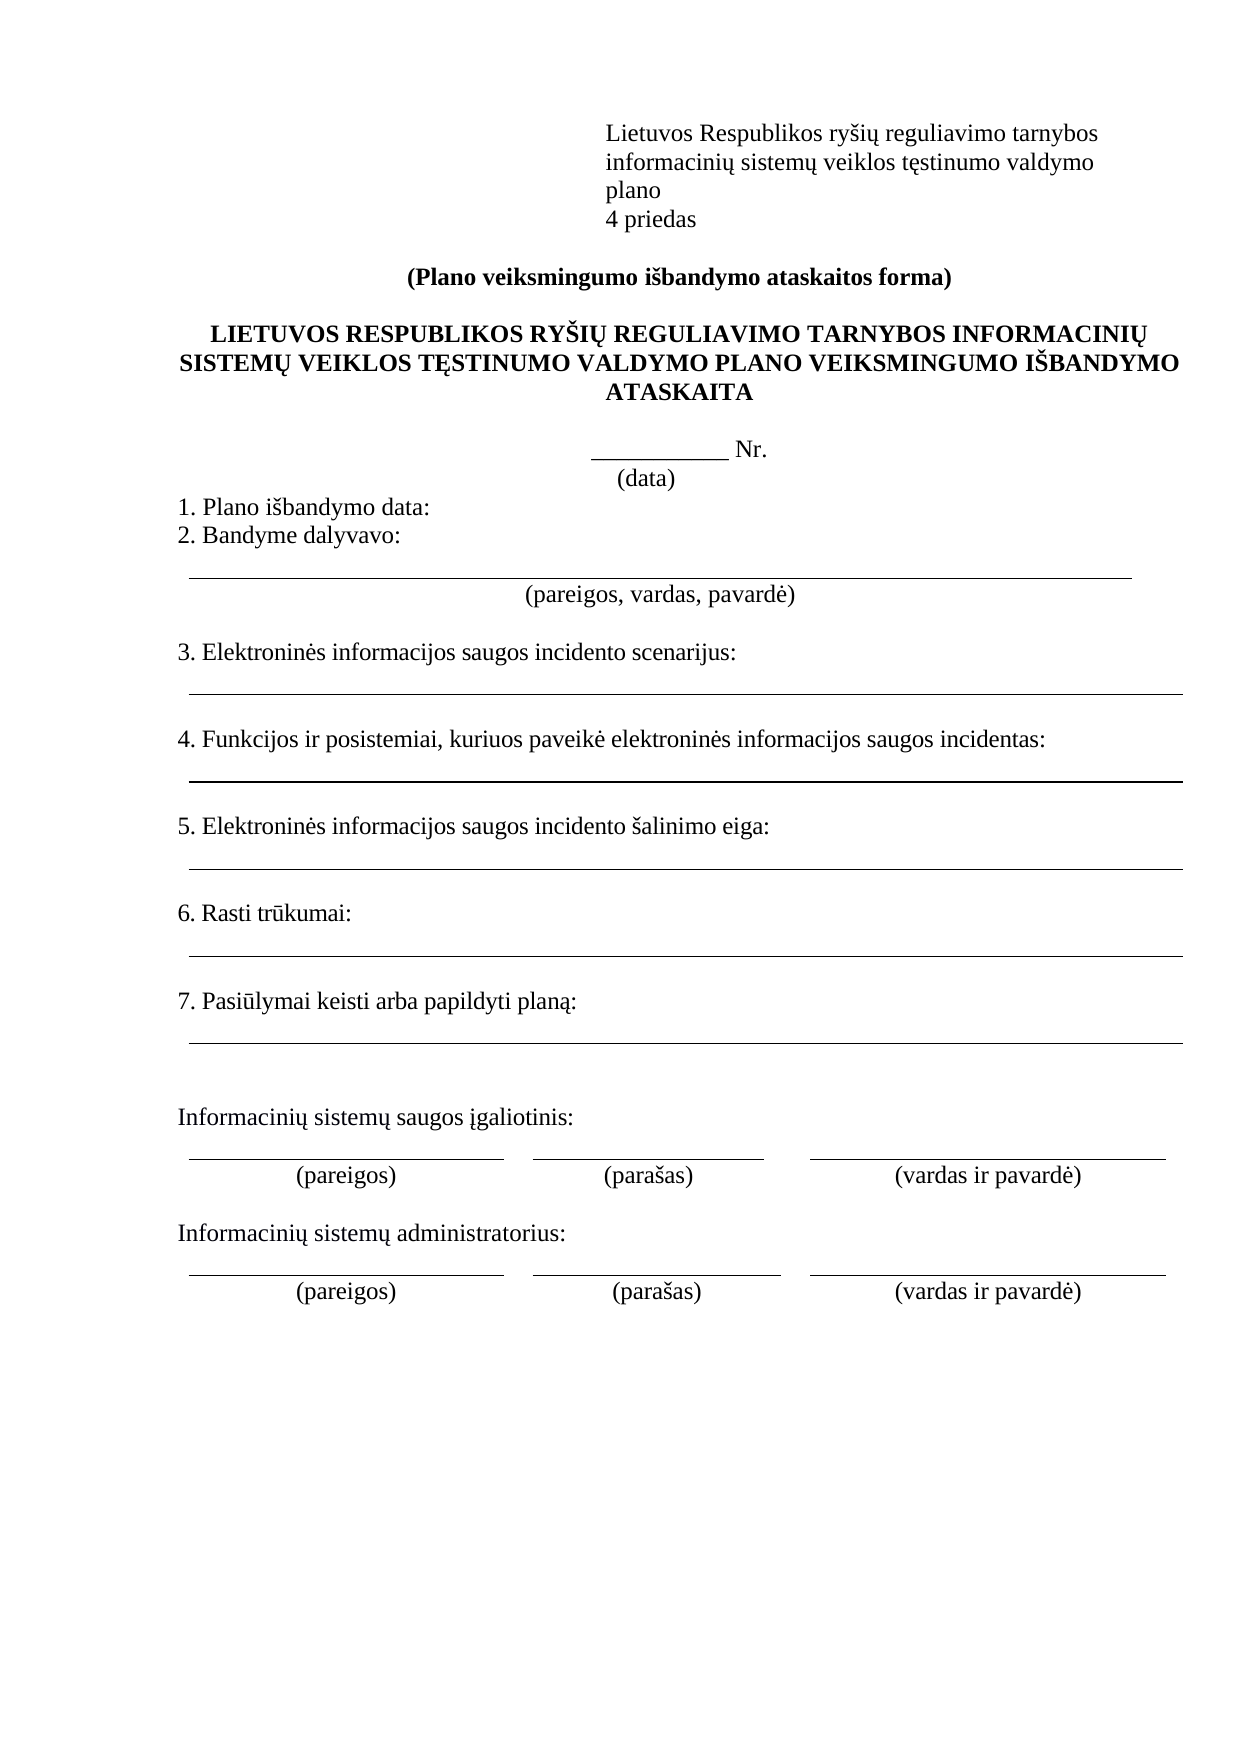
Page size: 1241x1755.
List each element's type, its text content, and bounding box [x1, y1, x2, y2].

text LIETUVOS RESPUBLIKOS RYŠIŲ REGULIAVIMO TARNYBOS INFORMACINIŲ SISTEMŲ VEIKLOS TĘSTINUMO VALDYMO PLANO VEIKSMINGUMO IŠBANDYMO ATASKAITA [177, 319, 1181, 406]
text (data) [177, 463, 1181, 492]
table_header [189, 927, 1182, 956]
text plano [177, 176, 1181, 204]
text 3. Elektroninės informacijos saugos incidento scenarijus: [177, 637, 1181, 665]
text 4 priedas [177, 204, 1181, 233]
table_header [504, 1131, 532, 1159]
table_header [189, 1015, 1182, 1043]
table_header [189, 665, 1182, 694]
table_cell [504, 1159, 532, 1189]
table_header [533, 1247, 781, 1275]
table_cell [764, 1159, 810, 1189]
text 7. Pasiūlymai keisti arba papildyti planą: [177, 986, 1181, 1014]
table_header [189, 1131, 503, 1159]
table_cell (vardas ir pavardė) [810, 1276, 1166, 1305]
table_header [189, 1247, 503, 1275]
text 1. Plano išbandymo data: [177, 492, 1181, 521]
text 6. Rasti trūkumai: [177, 898, 1181, 927]
text Informacinių sistemų administratorius: [177, 1218, 1181, 1247]
table_header [533, 1131, 764, 1159]
table_header [764, 1131, 810, 1159]
text (Plano veiksmingumo išbandymo ataskaitos forma) [177, 262, 1181, 291]
table_cell [504, 1275, 532, 1305]
text informacinių sistemų veiklos tęstinumo valdymo [177, 147, 1181, 176]
text 2. Bandyme dalyvavo: [177, 521, 1181, 549]
table_cell (parašas) [533, 1160, 764, 1189]
table_cell (pareigos) [189, 1160, 503, 1189]
table_header [504, 1247, 532, 1275]
text Lietuvos Respublikos ryšių reguliavimo tarnybos [177, 118, 1181, 147]
table_cell (vardas ir pavardė) [810, 1160, 1166, 1189]
text ___________ Nr. [177, 434, 1181, 463]
table_cell (parašas) [533, 1276, 781, 1305]
text 4. Funkcijos ir posistemiai, kuriuos paveikė elektroninės informacijos saugos incidentas: [177, 724, 1181, 753]
table_header [810, 1247, 1166, 1275]
table_header [810, 1131, 1166, 1159]
table_cell [781, 1275, 810, 1305]
text 5. Elektroninės informacijos saugos incidento šalinimo eiga: [177, 811, 1181, 840]
table_header [189, 753, 1182, 781]
table_header [781, 1247, 810, 1275]
table_header [189, 549, 1132, 578]
table_header [189, 840, 1182, 869]
table_cell (pareigos) [189, 1276, 503, 1305]
text Informacinių sistemų saugos įgaliotinis: [177, 1102, 1181, 1131]
table_cell (pareigos, vardas, pavardė) [189, 579, 1132, 608]
